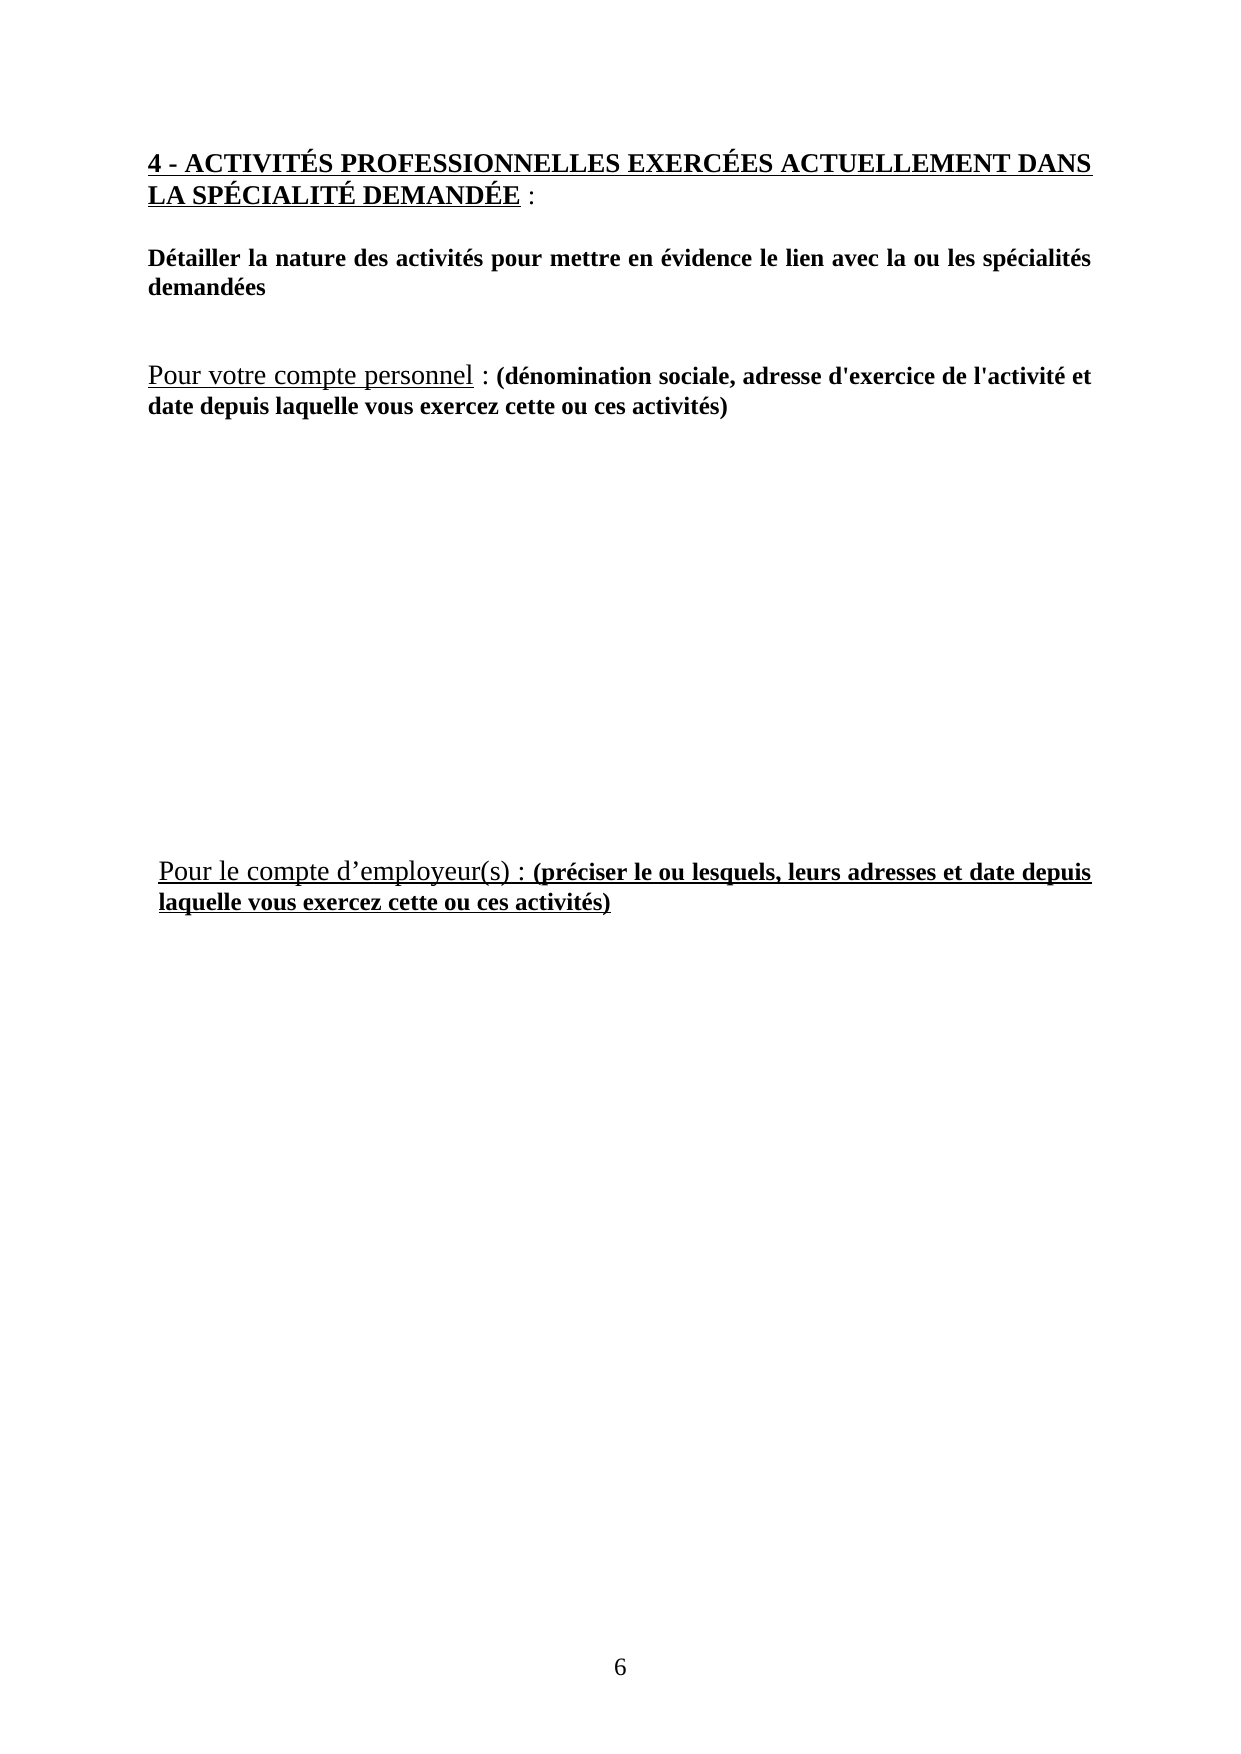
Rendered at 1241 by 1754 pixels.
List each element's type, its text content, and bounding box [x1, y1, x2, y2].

text 4 - ACTIVITÉS PROFESSIONNELLES EXERCÉES ACTUELLEMENT DANS [148, 148, 1093, 175]
text LA SPÉCIALITÉ DEMANDÉE : [148, 176, 1093, 210]
text Pour votre compte personnel : (dénomination sociale, adresse d'exercice de l'activité et date depuis laquelle vous exercez cette ou ces activités) [148, 358, 1093, 419]
text Pour le compte d’employeur(s) : (préciser le ou lesquels, leurs adresses et date depuis laquelle vous exercez cette ou ces activités) [158, 854, 1093, 916]
text Détailler la nature des activités pour mettre en évidence le lien avec la ou les spécialités demandées [148, 243, 1093, 301]
